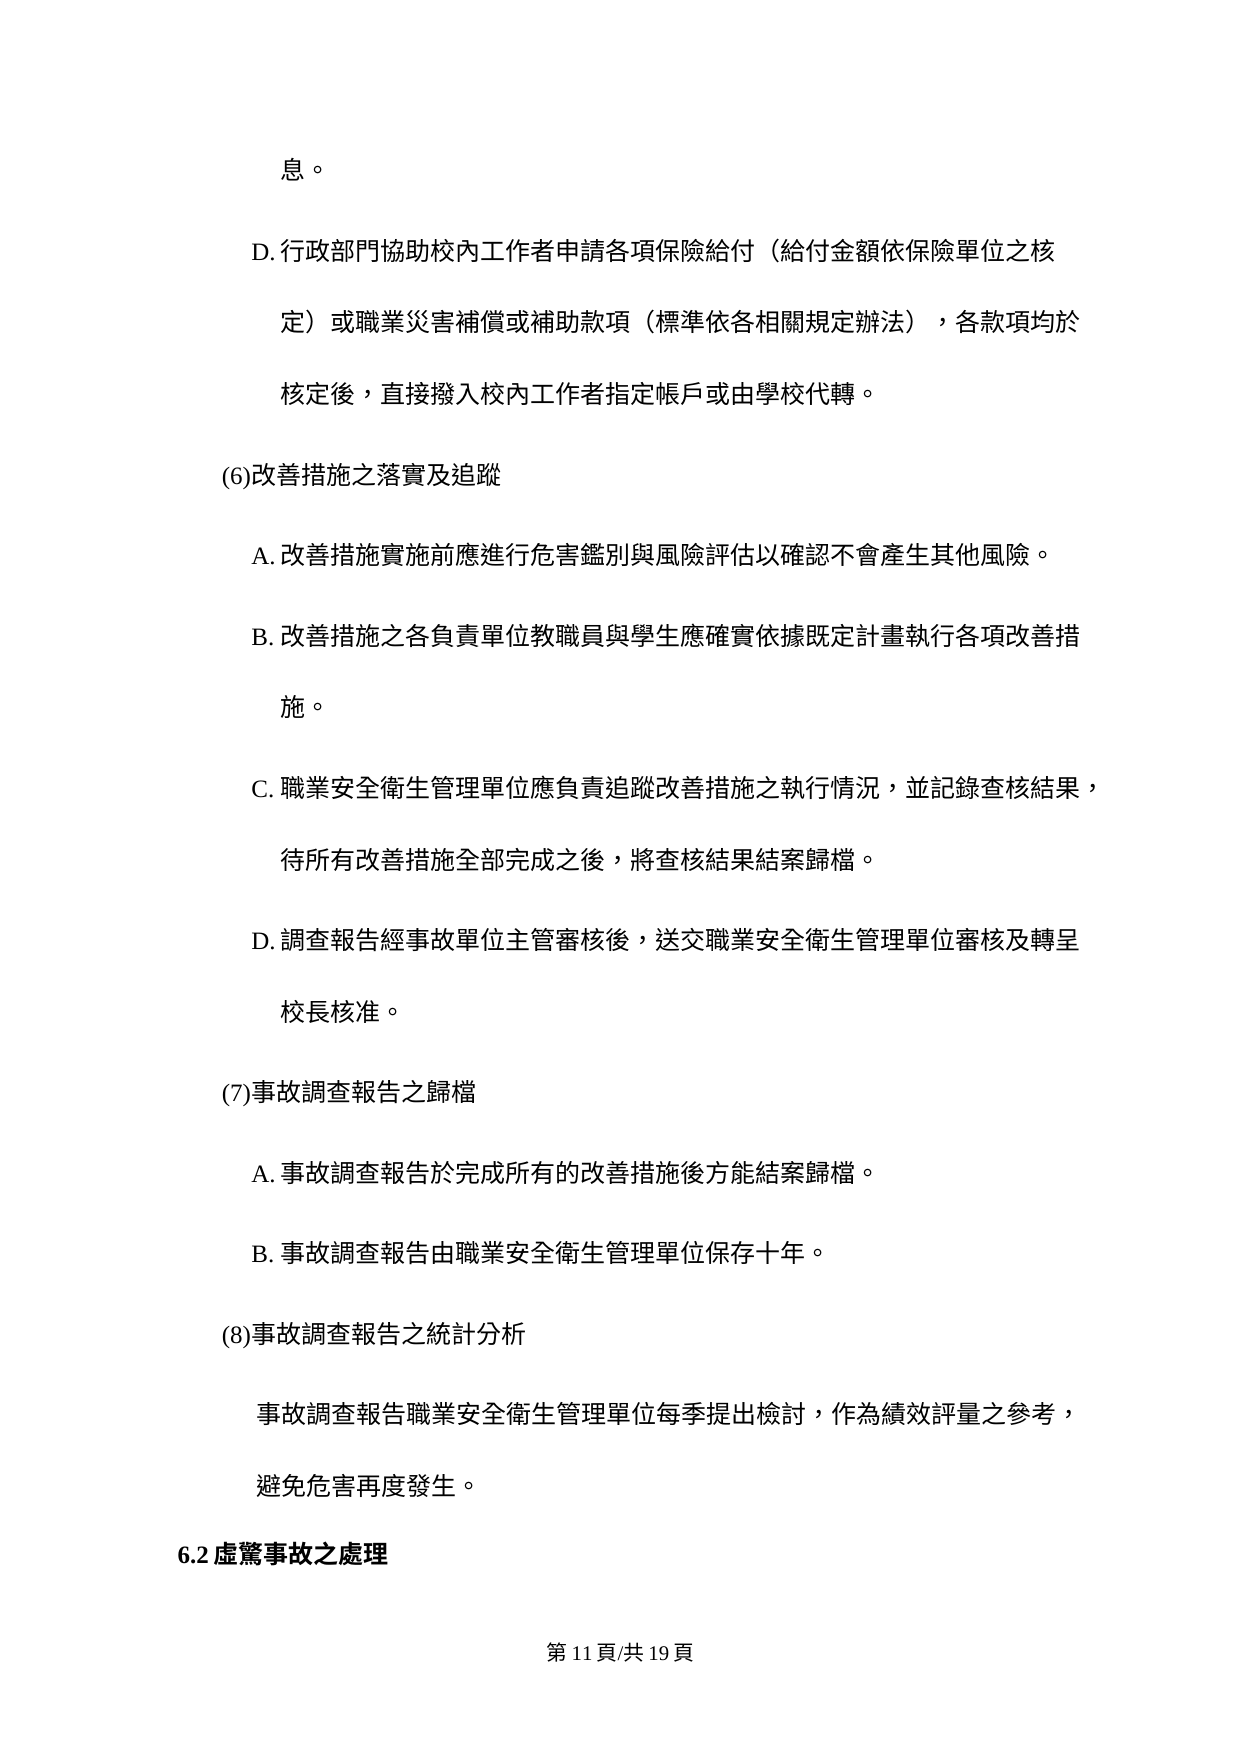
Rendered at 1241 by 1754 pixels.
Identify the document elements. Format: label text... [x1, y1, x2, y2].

text 6.2虛驚事故之處理 [177, 1511, 1092, 1573]
list 事故調查報告之歸檔 [222, 1049, 1092, 1112]
list 事故調查報告之統計分析 [222, 1291, 1092, 1353]
text 事故調查報告職業安全衛生管理單位每季提出檢討，作為績效評量之參考，避免危害再度發生。 [256, 1371, 1092, 1505]
list 改善措施之各負責單位教職員與學生應確實依據既定計畫執行各項改善措施。 [251, 592, 1092, 727]
list 事故調查報告於完成所有的改善措施後方能結案歸檔。 [251, 1130, 1092, 1192]
list 改善措施之落實及追蹤 [222, 432, 1092, 494]
list 職業安全衛生管理單位應負責追蹤改善措施之執行情況，並記錄查核結果，待所有改善措施全部完成之後，將查核結果結案歸檔。 [251, 745, 1092, 879]
list 行政部門協助校內工作者申請各項保險給付（給付金額依保險單位之核定）或職業災害補償或補助款項（標準依各相關規定辦法），各款項均於核定後，直接撥入校內工作者指定帳戶或由學校代轉。 [251, 207, 1092, 414]
list 事故調查報告由職業安全衛生管理單位保存十年。 [251, 1210, 1092, 1273]
list 依據職災事故通報單及其他相關證明文件，校內工作者可以申請公傷假休息。 [251, 127, 1092, 189]
list 改善措施實施前應進行危害鑑別與風險評估以確認不會產生其他風險。 [251, 512, 1092, 574]
list 調查報告經事故單位主管審核後，送交職業安全衛生管理單位審核及轉呈校長核准。 [251, 897, 1092, 1031]
